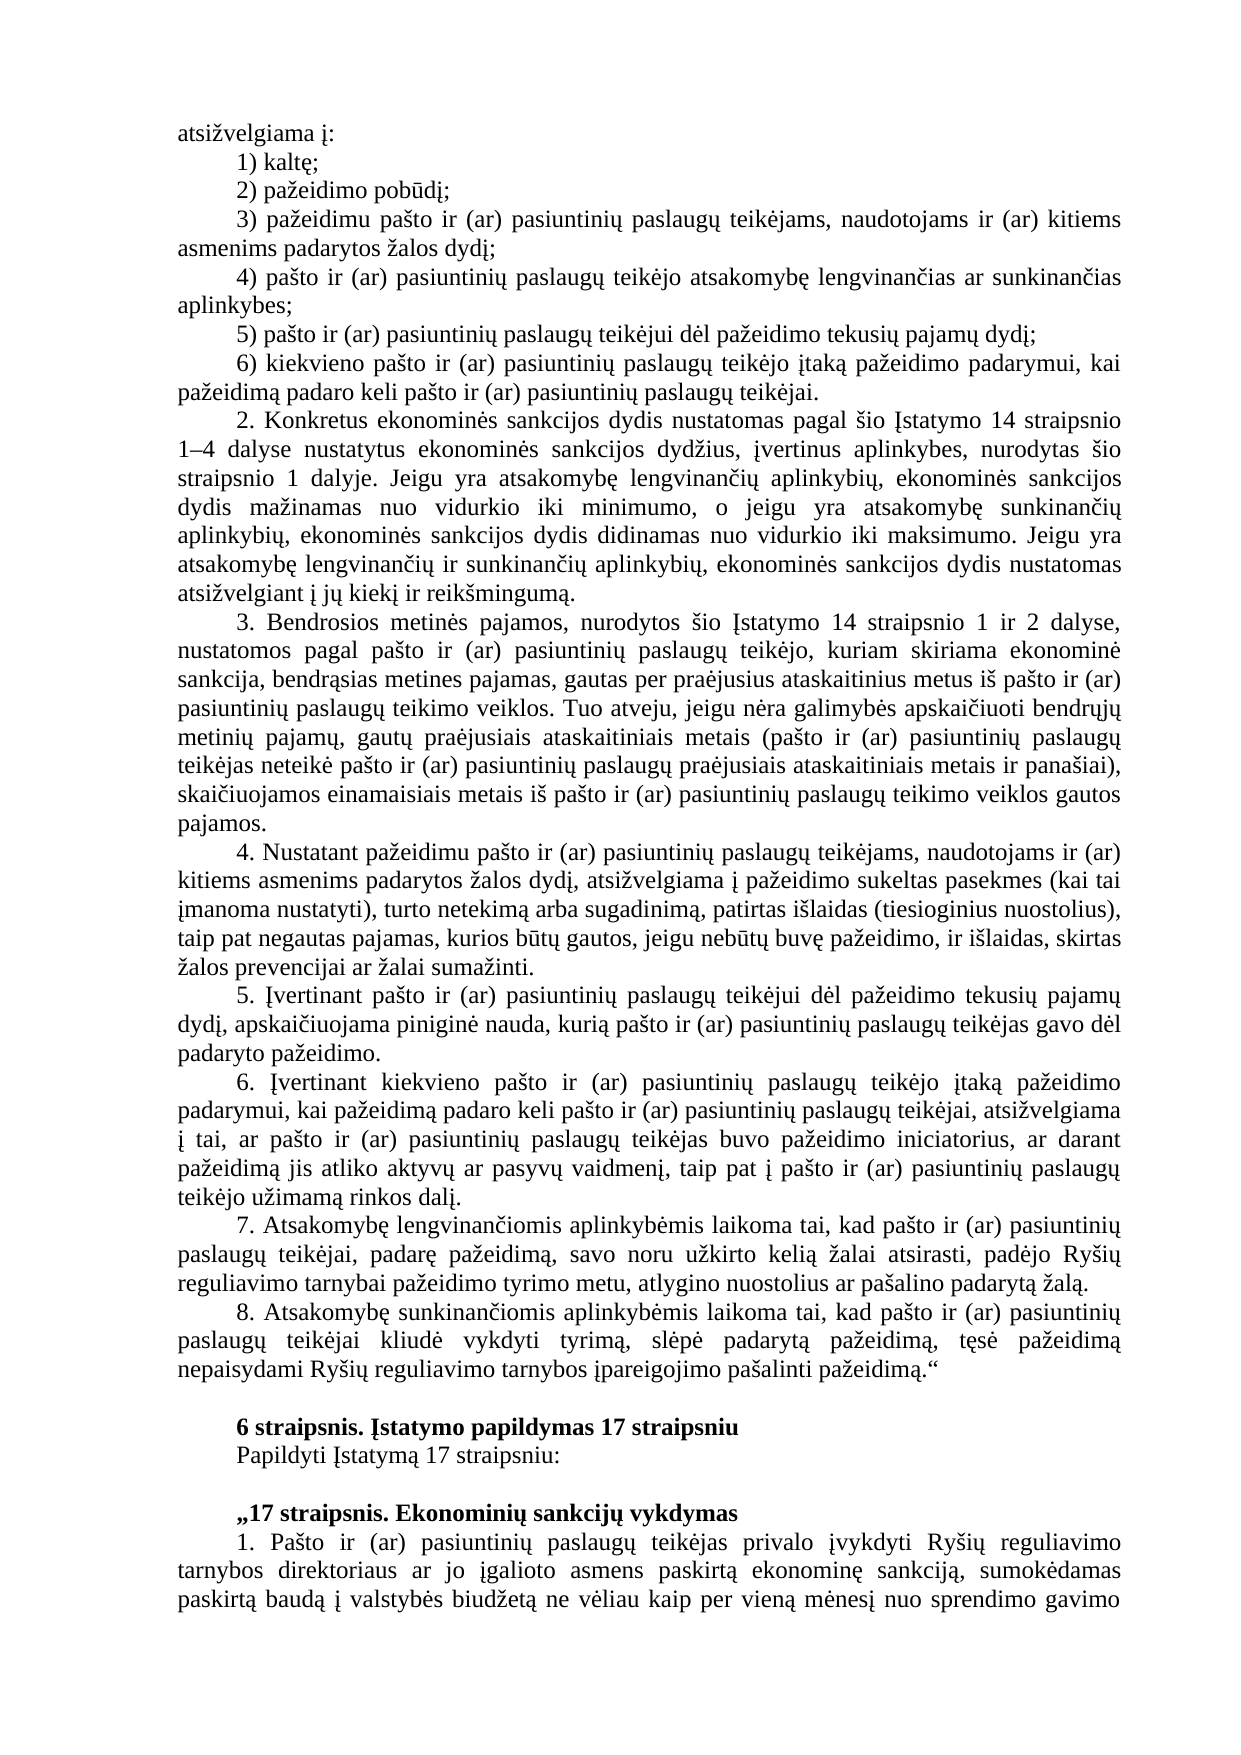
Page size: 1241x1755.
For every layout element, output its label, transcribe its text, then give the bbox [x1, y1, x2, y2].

text 6 straipsnis. Įstatymo papildymas 17 straipsniu [177, 1412, 1122, 1441]
text „17 straipsnis. Ekonominių sankcijų vykdymas [177, 1498, 1122, 1527]
text 7. Atsakomybę lengvinančiomis aplinkybėmis laikoma tai, kad pašto ir (ar) pasiuntinių paslaugų teikėjai, padarę pažeidimą, savo noru užkirto kelią žalai atsirasti, padėjo Ryšių reguliavimo tarnybai pažeidimo tyrimo metu, atlygino nuostolius ar pašalino padarytą žalą. [177, 1211, 1122, 1297]
text 1) kaltę; [177, 147, 1122, 176]
text Papildyti Įstatymą 17 straipsniu: [177, 1441, 1122, 1469]
text 2) pažeidimo pobūdį; [177, 176, 1122, 204]
text 6. Įvertinant kiekvieno pašto ir (ar) pasiuntinių paslaugų teikėjo įtaką pažeidimo padarymui, kai pažeidimą padaro keli pašto ir (ar) pasiuntinių paslaugų teikėjai, atsižvelgiama į tai, ar pašto ir (ar) pasiuntinių paslaugų teikėjas buvo pažeidimo iniciatorius, ar darant pažeidimą jis atliko aktyvų ar pasyvų vaidmenį, taip pat į pašto ir (ar) pasiuntinių paslaugų teikėjo užimamą rinkos dalį. [177, 1067, 1122, 1211]
text 8. Atsakomybę sunkinančiomis aplinkybėmis laikoma tai, kad pašto ir (ar) pasiuntinių paslaugų teikėjai kliudė vykdyti tyrimą, slėpė padarytą pažeidimą, tęsė pažeidimą nepaisydami Ryšių reguliavimo tarnybos įpareigojimo pašalinti pažeidimą.“ [177, 1297, 1122, 1383]
text 6) kiekvieno pašto ir (ar) pasiuntinių paslaugų teikėjo įtaką pažeidimo padarymui, kai pažeidimą padaro keli pašto ir (ar) pasiuntinių paslaugų teikėjai. [177, 348, 1122, 406]
text 4) pašto ir (ar) pasiuntinių paslaugų teikėjo atsakomybę lengvinančias ar sunkinančias aplinkybes; [177, 262, 1122, 319]
text 2. Konkretus ekonominės sankcijos dydis nustatomas pagal šio Įstatymo 14 straipsnio 1–4 dalyse nustatytus ekonominės sankcijos dydžius, įvertinus aplinkybes, nurodytas šio straipsnio 1 dalyje. Jeigu yra atsakomybę lengvinančių aplinkybių, ekonominės sankcijos dydis mažinamas nuo vidurkio iki minimumo, o jeigu yra atsakomybę sunkinančių aplinkybių, ekonominės sankcijos dydis didinamas nuo vidurkio iki maksimumo. Jeigu yra atsakomybę lengvinančių ir sunkinančių aplinkybių, ekonominės sankcijos dydis nustatomas atsižvelgiant į jų kiekį ir reikšmingumą. [177, 406, 1122, 607]
text 5) pašto ir (ar) pasiuntinių paslaugų teikėjui dėl pažeidimo tekusių pajamų dydį; [177, 319, 1122, 348]
text 1. Pašto ir (ar) pasiuntinių paslaugų teikėjas privalo įvykdyti Ryšių reguliavimo tarnybos direktoriaus ar jo įgalioto asmens paskirtą ekonominę sankciją, sumokėdamas paskirtą baudą į valstybės biudžetą ne vėliau kaip per vieną mėnesį nuo sprendimo gavimo [177, 1527, 1122, 1613]
text 4. Nustatant pažeidimu pašto ir (ar) pasiuntinių paslaugų teikėjams, naudotojams ir (ar) kitiems asmenims padarytos žalos dydį, atsižvelgiama į pažeidimo sukeltas pasekmes (kai tai įmanoma nustatyti), turto netekimą arba sugadinimą, patirtas išlaidas (tiesioginius nuostolius), taip pat negautas pajamas, kurios būtų gautos, jeigu nebūtų buvę pažeidimo, ir išlaidas, skirtas žalos prevencijai ar žalai sumažinti. [177, 837, 1122, 981]
text 5. Įvertinant pašto ir (ar) pasiuntinių paslaugų teikėjui dėl pažeidimo tekusių pajamų dydį, apskaičiuojama piniginė nauda, kurią pašto ir (ar) pasiuntinių paslaugų teikėjas gavo dėl padaryto pažeidimo. [177, 981, 1122, 1067]
text 3) pažeidimu pašto ir (ar) pasiuntinių paslaugų teikėjams, naudotojams ir (ar) kitiems asmenims padarytos žalos dydį; [177, 204, 1122, 262]
text 3. Bendrosios metinės pajamos, nurodytos šio Įstatymo 14 straipsnio 1 ir 2 dalyse, nustatomos pagal pašto ir (ar) pasiuntinių paslaugų teikėjo, kuriam skiriama ekonominė sankcija, bendrąsias metines pajamas, gautas per praėjusius ataskaitinius metus iš pašto ir (ar) pasiuntinių paslaugų teikimo veiklos. Tuo atveju, jeigu nėra galimybės apskaičiuoti bendrųjų metinių pajamų, gautų praėjusiais ataskaitiniais metais (pašto ir (ar) pasiuntinių paslaugų teikėjas neteikė pašto ir (ar) pasiuntinių paslaugų praėjusiais ataskaitiniais metais ir panašiai), skaičiuojamos einamaisiais metais iš pašto ir (ar) pasiuntinių paslaugų teikimo veiklos gautos pajamos. [177, 607, 1122, 837]
text atsižvelgiama į: [177, 118, 1122, 147]
